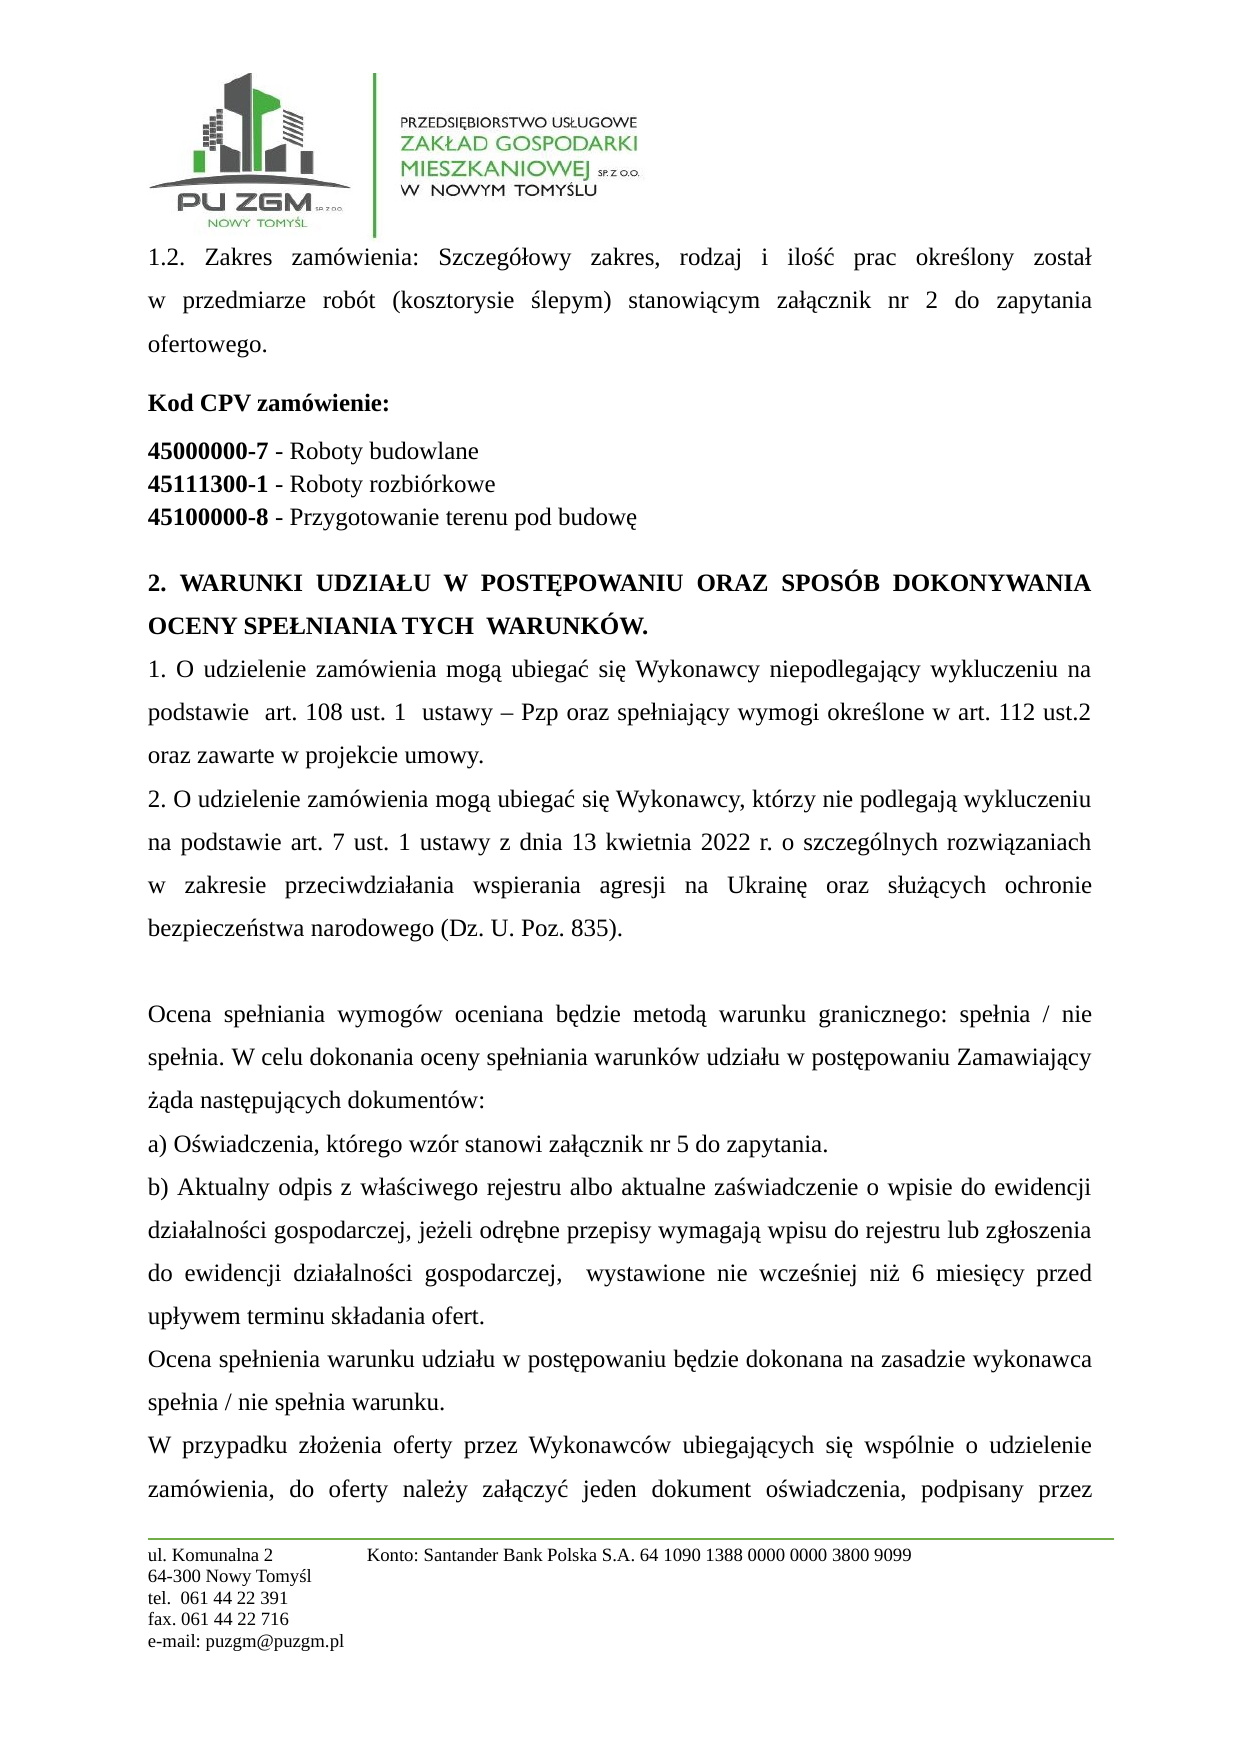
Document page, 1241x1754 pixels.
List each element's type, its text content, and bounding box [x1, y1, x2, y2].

text Ocena spełnienia warunku udziału w postępowaniu będzie dokonana na zasadzie wykonawca spełnia / nie spełnia warunku. [148, 1344, 1093, 1416]
text Ocena spełniania wymogów oceniana będzie metodą warunku granicznego: spełnia / nie spełnia. W celu dokonania oceny spełniania warunków udziału w postępowaniu Zamawiający żąda następujących dokumentów: [148, 999, 1093, 1114]
text 2. O udzielenie zamówienia mogą ubiegać się Wykonawcy, którzy nie podlegają wykluczeniu na podstawie art. 7 ust. 1 ustawy z dnia 13 kwietnia 2022 r. o szczególnych rozwiązaniach w zakresie przeciwdziałania wspierania agresji na Ukrainę oraz służących ochronie bezpieczeństwa narodowego (Dz. U. Poz. 835). [148, 784, 1093, 942]
text W przypadku złożenia oferty przez Wykonawców ubiegających się wspólnie o udzielenie zamówienia, do oferty należy załączyć jeden dokument oświadczenia, podpisany przez [148, 1431, 1093, 1502]
text 45000000-7 - Roboty budowlane [148, 436, 1093, 465]
text b) Aktualny odpis z właściwego rejestru albo aktualne zaświadczenie o wpisie do ewidencji działalności gospodarczej, jeżeli odrębne przepisy wymagają wpisu do rejestru lub zgłoszenia do ewidencji działalności gospodarczej, wystawione nie wcześniej niż 6 miesięcy przed upływem terminu składania ofert. [148, 1172, 1093, 1330]
text 45111300-1 - Roboty rozbiórkowe [148, 469, 1093, 498]
text 1. O udzielenie zamówienia mogą ubiegać się Wykonawcy niepodlegający wykluczeniu na podstawie art. 108 ust. 1 ustawy – Pzp oraz spełniający wymogi określone w art. 112 ust.2 oraz zawarte w projekcie umowy. [148, 654, 1093, 769]
text 1.2. Zakres zamówienia: Szczegółowy zakres, rodzaj i ilość prac określony został w przedmiarze robót (kosztorysie ślepym) stanowiącym załącznik nr 2 do zapytania ofertowego. [148, 242, 1093, 357]
text a) Oświadczenia, którego wzór stanowi załącznik nr 5 do zapytania. [148, 1129, 1093, 1157]
text 45100000-8 - Przygotowanie terenu pod budowę [148, 502, 1093, 531]
text 2. WARUNKI UDZIAŁU W POSTĘPOWANIU ORAZ SPOSÓB DOKONYWANIA OCENY SPEŁNIANIA TYCH WARUNKÓW. [148, 568, 1093, 640]
text Kod CPV zamówienie: [148, 388, 1093, 417]
